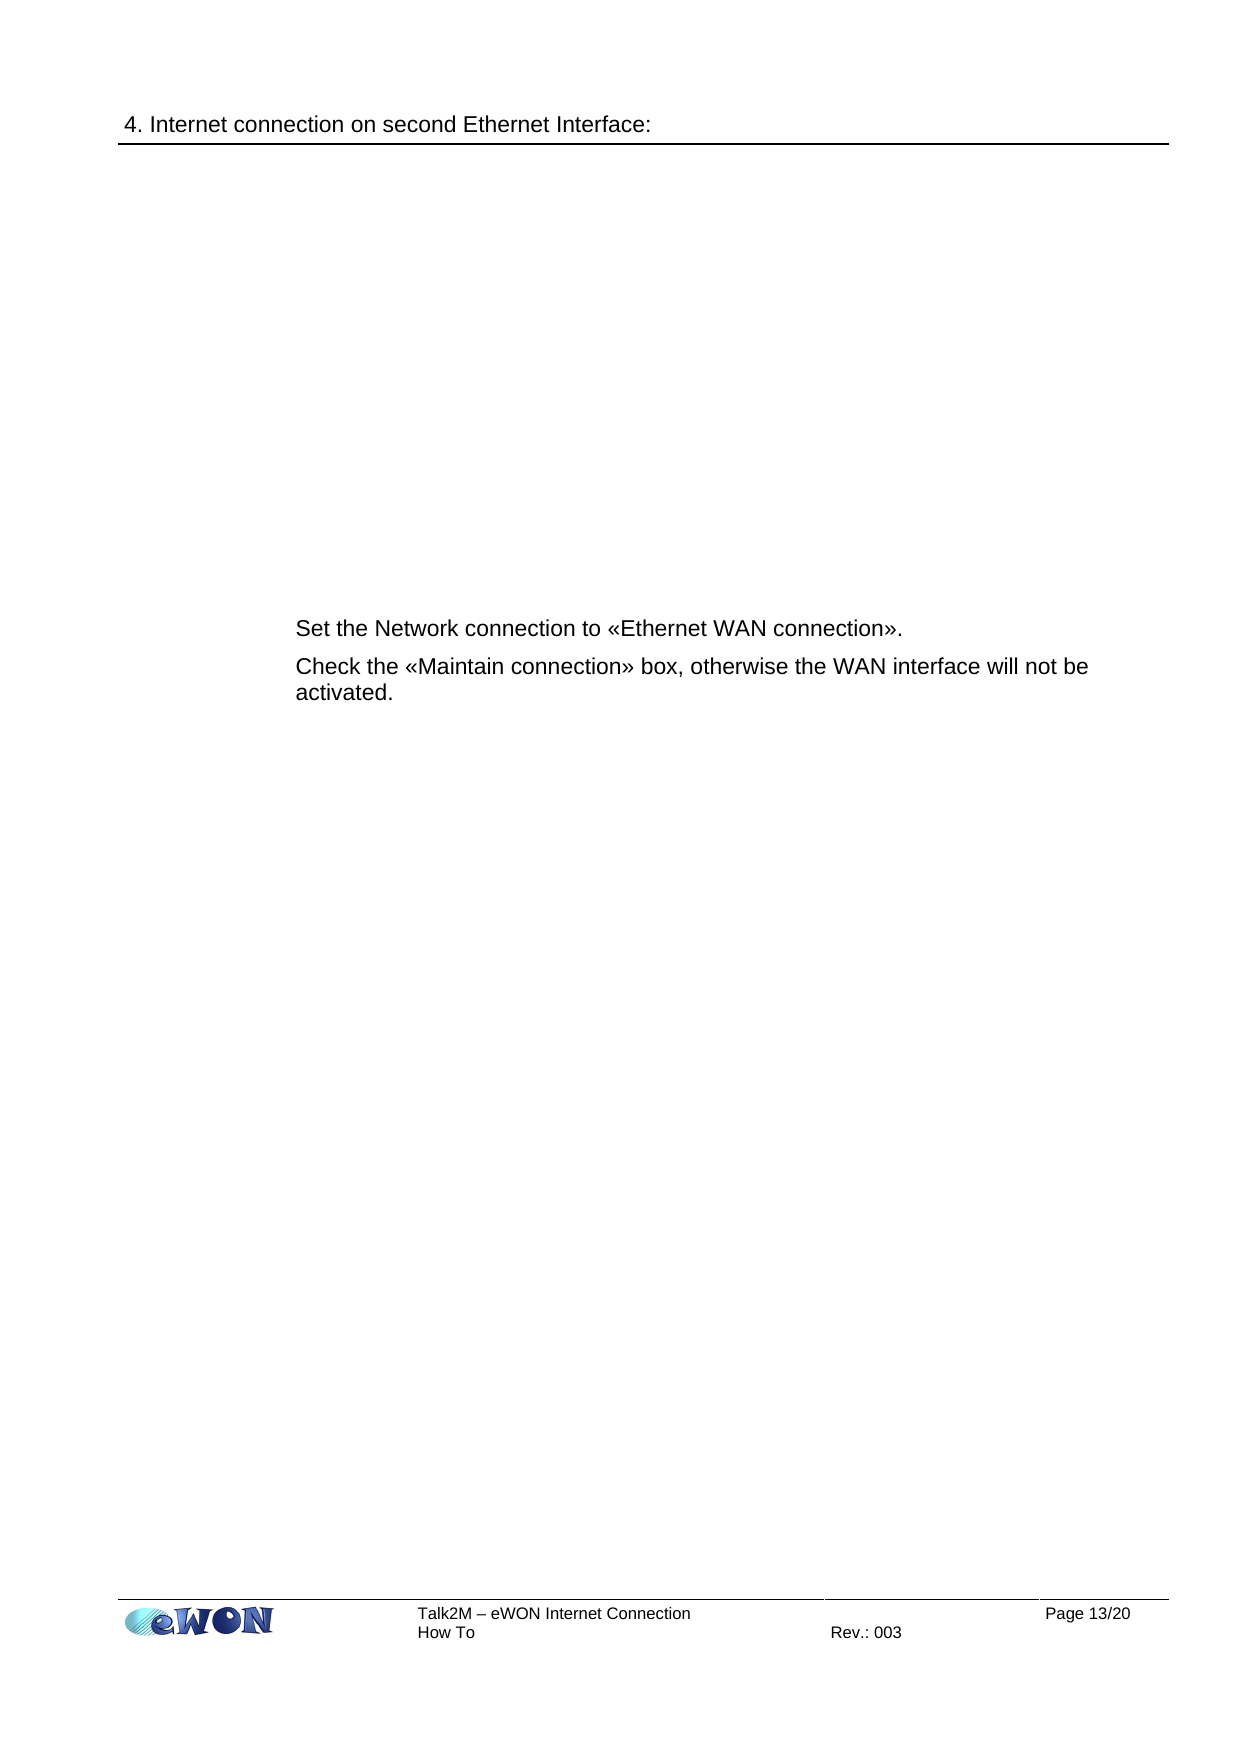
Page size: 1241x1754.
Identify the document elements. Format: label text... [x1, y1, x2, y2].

picture [123, 1604, 277, 1638]
text Set the Network connection to «Ethernet WAN connection». [295, 179, 1169, 641]
text Check the «Maintain connection» box, otherwise the WAN interface will not be activated. [295, 654, 1169, 705]
